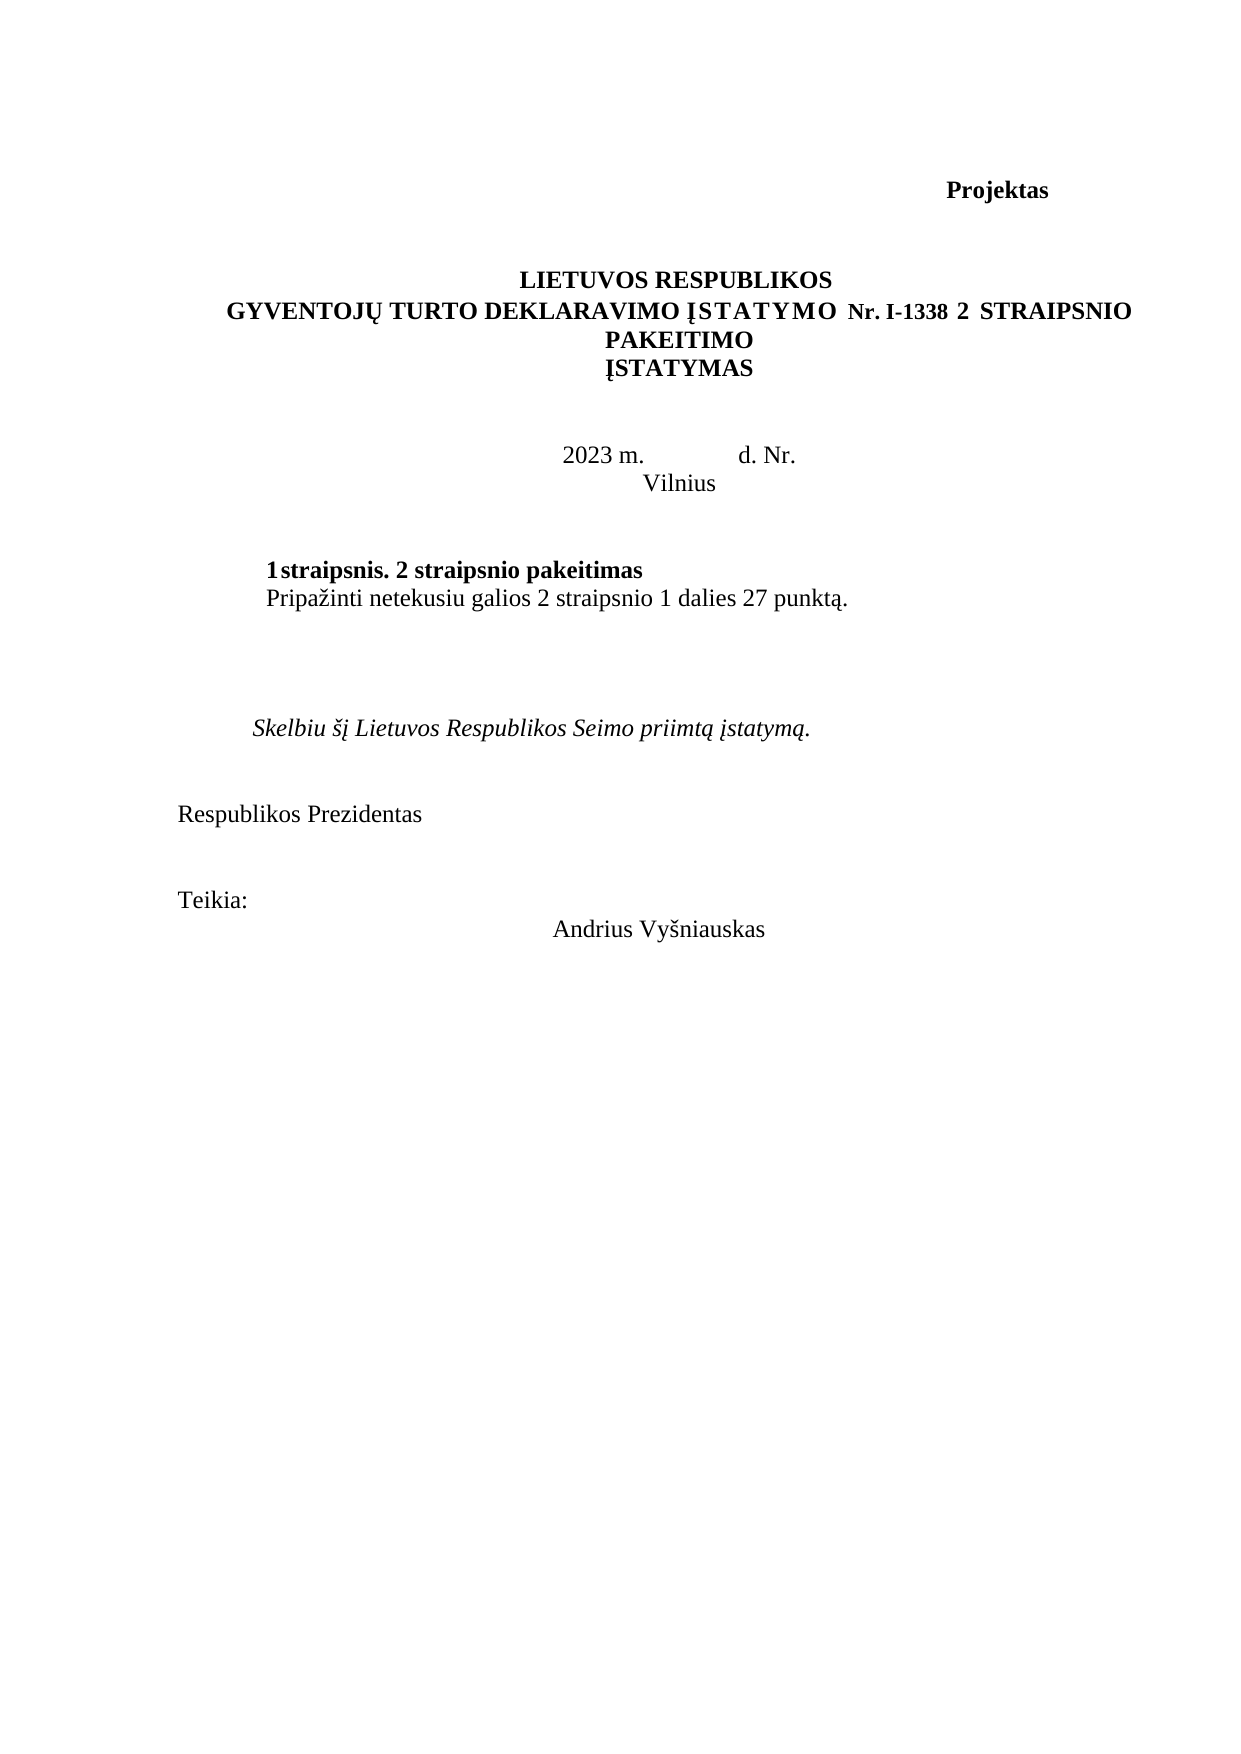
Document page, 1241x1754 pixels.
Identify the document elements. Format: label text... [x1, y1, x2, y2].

text 2023 m. d. Nr. [177, 440, 1181, 468]
text Andrius Vyšniauskas [177, 914, 1181, 943]
text Projektas [177, 176, 1181, 204]
text GYVENTOJŲ TURTO DEKLARAVIMO ĮSTATYMO Nr. I-1338 2 STRAIPSNIO PAKEITIMO [177, 296, 1181, 353]
text Pripažinti netekusiu galios 2 straipsnio 1 dalies 27 punktą. [177, 583, 1181, 612]
text ĮSTATYMAS [177, 353, 1181, 382]
text 1 straipsnis. 2 straipsnio pakeitimas [222, 555, 1181, 583]
text LIETUVOS RESPUBLIKOS [177, 262, 1181, 296]
text Teikia: [177, 885, 1181, 914]
text Vilnius [177, 468, 1181, 497]
text Skelbiu šį Lietuvos Respublikos Seimo priimtą įstatymą. [177, 713, 1181, 742]
text Respublikos Prezidentas [177, 799, 1181, 828]
